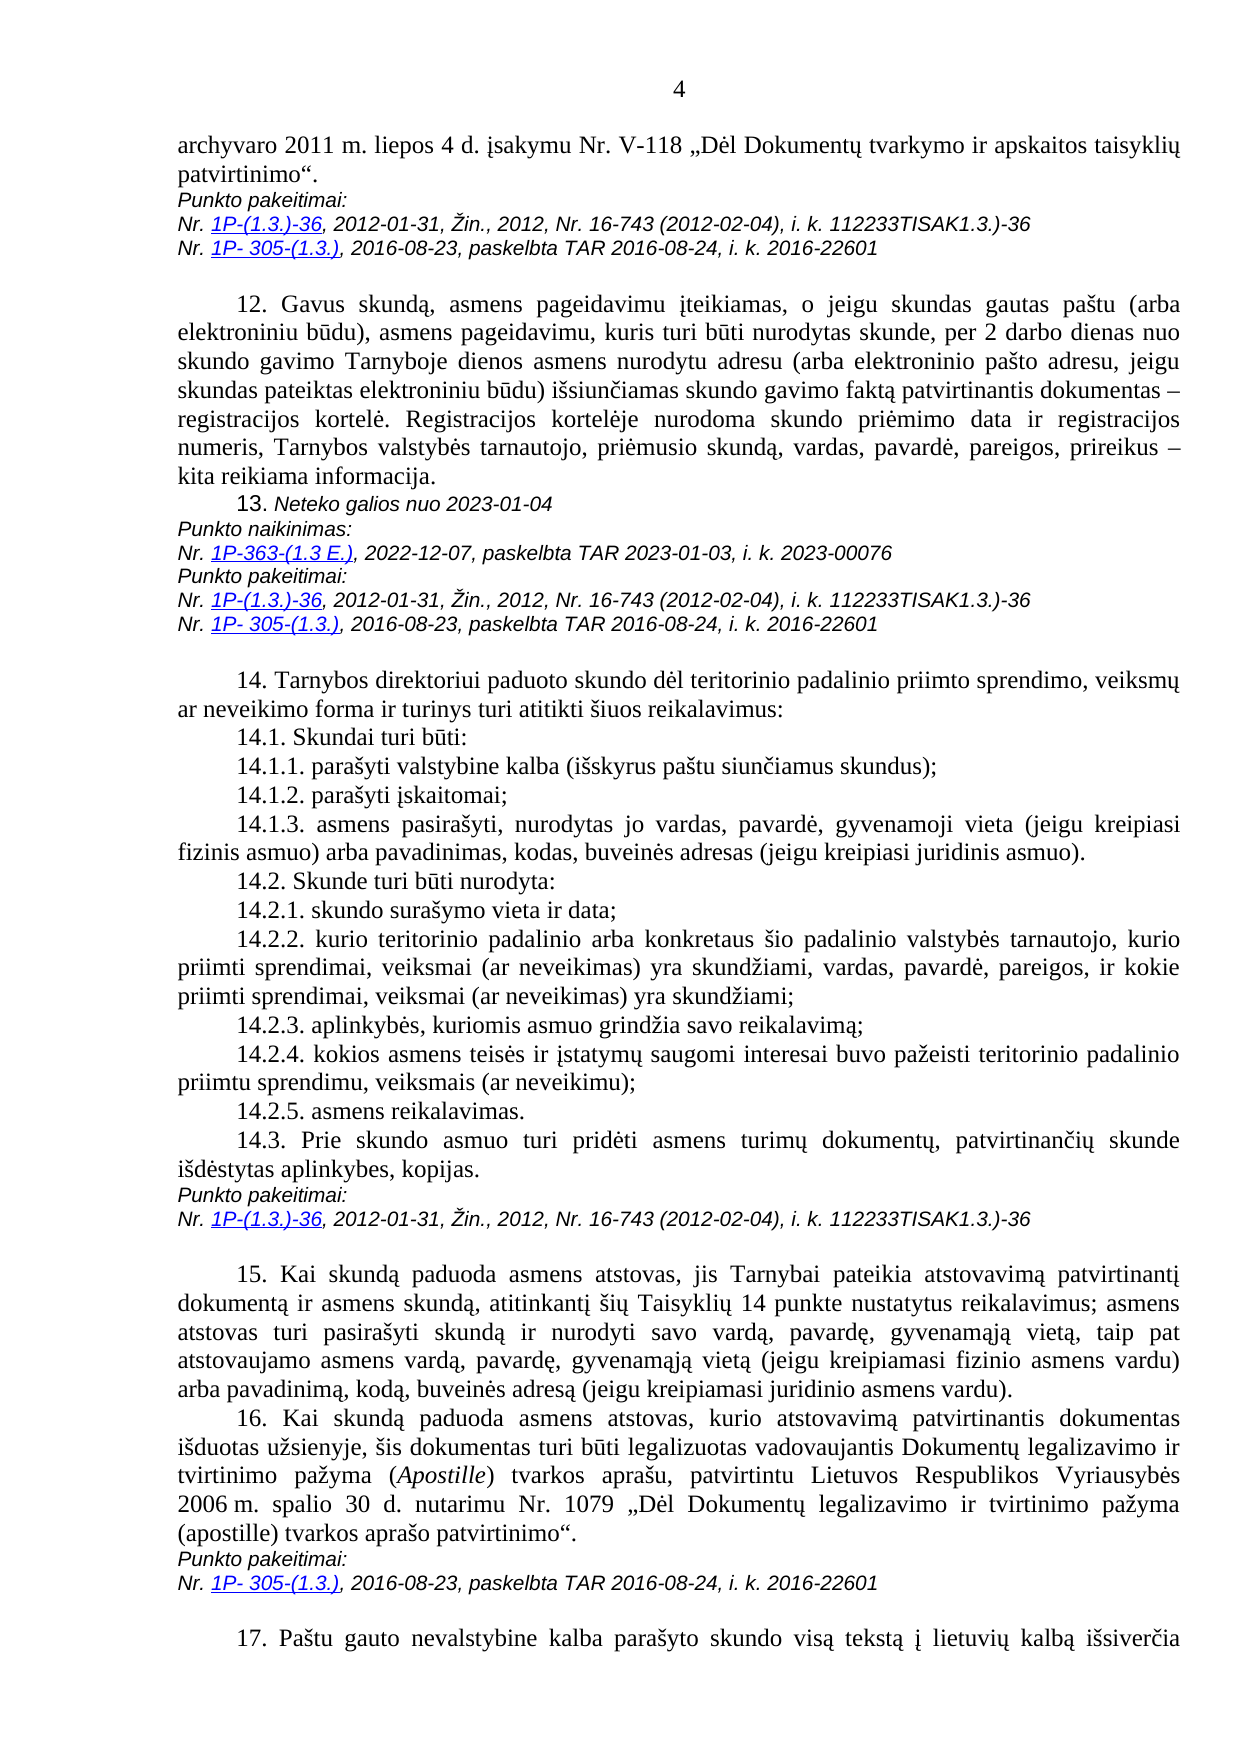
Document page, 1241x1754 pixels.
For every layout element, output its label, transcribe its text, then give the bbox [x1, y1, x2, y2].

text Nr. 1P-(1.3.)-36, 2012-01-31, Žin., 2012, Nr. 16-743 (2012-02-04), i. k. 112233TISAK1.3.)-36 [177, 588, 1181, 612]
text 14.1. Skundai turi būti: [177, 722, 1181, 751]
text 14.2. Skunde turi būti nurodyta: [177, 866, 1181, 895]
text 14. Tarnybos direktoriui paduoto skundo dėl teritorinio padalinio priimto sprendimo, veiksmų ar neveikimo forma ir turinys turi atitikti šiuos reikalavimus: [177, 665, 1181, 722]
text Punkto pakeitimai: [177, 564, 1181, 588]
text Nr. 1P-(1.3.)-36, 2012-01-31, Žin., 2012, Nr. 16-743 (2012-02-04), i. k. 112233TISAK1.3.)-36 [177, 212, 1181, 236]
text Nr. 1P-(1.3.)-36, 2012-01-31, Žin., 2012, Nr. 16-743 (2012-02-04), i. k. 112233TISAK1.3.)-36 [177, 1206, 1181, 1230]
text 14.1.3. asmens pasirašyti, nurodytas jo vardas, pavardė, gyvenamoji vieta (jeigu kreipiasi fizinis asmuo) arba pavadinimas, kodas, buveinės adresas (jeigu kreipiasi juridinis asmuo). [177, 809, 1181, 866]
text 12. Gavus skundą, asmens pageidavimu įteikiamas, o jeigu skundas gautas paštu (arba elektroniniu būdu), asmens pageidavimu, kuris turi būti nurodytas skunde, per 2 darbo dienas nuo skundo gavimo Tarnyboje dienos asmens nurodytu adresu (arba elektroninio pašto adresu, jeigu skundas pateiktas elektroniniu būdu) išsiunčiamas skundo gavimo faktą patvirtinantis dokumentas – registracijos kortelė. Registracijos kortelėje nurodoma skundo priėmimo data ir registracijos numeris, Tarnybos valstybės tarnautojo, priėmusio skundą, vardas, pavardė, pareigos, prireikus – kita reikiama informacija. [177, 289, 1181, 490]
text Nr. 1P- 305-(1.3.), 2016-08-23, paskelbta TAR 2016-08-24, i. k. 2016-22601 [177, 1571, 1181, 1594]
text 13. Neteko galios nuo 2023-01-04 [177, 490, 1181, 516]
text archyvaro 2011 m. liepos 4 d. įsakymu Nr. V-118 „Dėl Dokumentų tvarkymo ir apskaitos taisyklių patvirtinimo“. [177, 131, 1181, 188]
text 14.1.2. parašyti įskaitomai; [177, 780, 1181, 809]
text 14.2.1. skundo surašymo vieta ir data; [177, 895, 1181, 924]
text 15. Kai skundą paduoda asmens atstovas, jis Tarnybai pateikia atstovavimą patvirtinantį dokumentą ir asmens skundą, atitinkantį šių Taisyklių 14 punkte nustatytus reikalavimus; asmens atstovas turi pasirašyti skundą ir nurodyti savo vardą, pavardę, gyvenamąją vietą, taip pat atstovaujamo asmens vardą, pavardę, gyvenamąją vietą (jeigu kreipiamasi fizinio asmens vardu) arba pavadinimą, kodą, buveinės adresą (jeigu kreipiamasi juridinio asmens vardu). [177, 1259, 1181, 1403]
text 17. Paštu gauto nevalstybine kalba parašyto skundo visą tekstą į lietuvių kalbą išsiverčia [177, 1623, 1181, 1652]
text 14.1.1. parašyti valstybine kalba (išskyrus paštu siunčiamus skundus); [177, 751, 1181, 780]
text Punkto pakeitimai: [177, 188, 1181, 212]
text Nr. 1P- 305-(1.3.), 2016-08-23, paskelbta TAR 2016-08-24, i. k. 2016-22601 [177, 612, 1181, 636]
text 14.3. Prie skundo asmuo turi pridėti asmens turimų dokumentų, patvirtinančių skunde išdėstytas aplinkybes, kopijas. [177, 1125, 1181, 1182]
text 14.2.5. asmens reikalavimas. [177, 1096, 1181, 1125]
text 14.2.4. kokios asmens teisės ir įstatymų saugomi interesai buvo pažeisti teritorinio padalinio priimtu sprendimu, veiksmais (ar neveikimu); [177, 1039, 1181, 1096]
text Punkto pakeitimai: [177, 1182, 1181, 1206]
text Nr. 1P- 305-(1.3.), 2016-08-23, paskelbta TAR 2016-08-24, i. k. 2016-22601 [177, 236, 1181, 260]
text Nr. 1P-363-(1.3 E.), 2022-12-07, paskelbta TAR 2023-01-03, i. k. 2023-00076 [177, 540, 1181, 564]
text 14.2.2. kurio teritorinio padalinio arba konkretaus šio padalinio valstybės tarnautojo, kurio priimti sprendimai, veiksmai (ar neveikimas) yra skundžiami, vardas, pavardė, pareigos, ir kokie priimti sprendimai, veiksmai (ar neveikimas) yra skundžiami; [177, 924, 1181, 1010]
text Punkto pakeitimai: [177, 1547, 1181, 1571]
text 14.2.3. aplinkybės, kuriomis asmuo grindžia savo reikalavimą; [177, 1010, 1181, 1039]
text Punkto naikinimas: [177, 516, 1181, 540]
text 16. Kai skundą paduoda asmens atstovas, kurio atstovavimą patvirtinantis dokumentas išduotas užsienyje, šis dokumentas turi būti legalizuotas vadovaujantis Dokumentų legalizavimo ir tvirtinimo pažyma (Apostille) tvarkos aprašu, patvirtintu Lietuvos Respublikos Vyriausybės 2006 m. spalio 30 d. nutarimu Nr. 1079 „Dėl Dokumentų legalizavimo ir tvirtinimo pažyma (apostille) tvarkos aprašo patvirtinimo“. [177, 1403, 1181, 1547]
